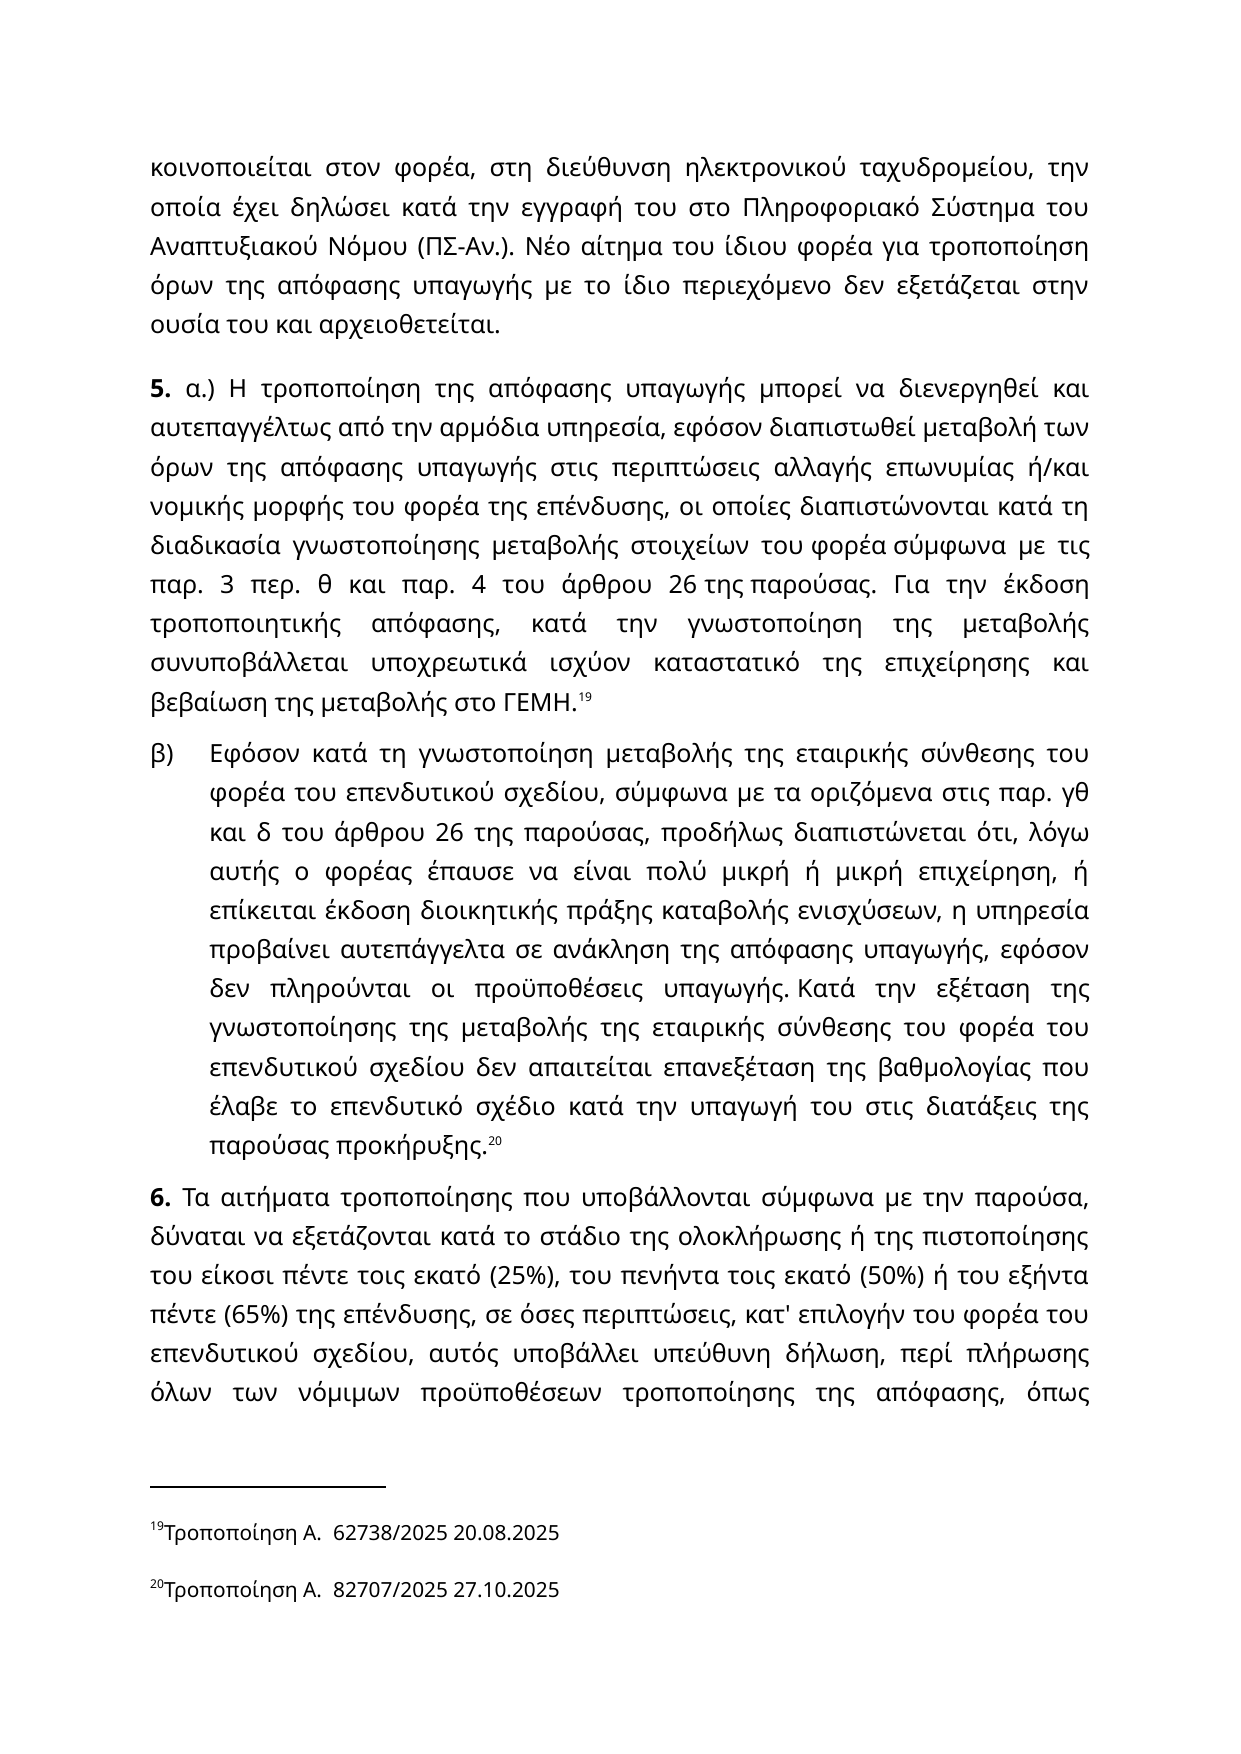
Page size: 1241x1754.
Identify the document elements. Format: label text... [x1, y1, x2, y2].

text Τροποποίηση A. 62738/2025 20.08.2025 [150, 1518, 1090, 1546]
text 5. α.) Η τροποποίηση της απόφασης υπαγωγής μπορεί να διενεργηθεί και αυτεπαγγέλτως από την αρμόδια υπηρεσία, εφόσον διαπιστωθεί μεταβολή των όρων της απόφασης υπαγωγής στις περιπτώσεις αλλαγής επωνυμίας ή/και νομικής μορφής του φορέα της επένδυσης, οι οποίες διαπιστώνονται κατά τη διαδικασία γνωστοποίησης μεταβολής στοιχείων του φορέα σύμφωνα με τις παρ. 3 περ. θ και παρ. 4 του άρθρου 26 της παρούσας. Για την έκδοση τροποποιητικής απόφασης, κατά την γνωστοποίηση της μεταβολής συνυποβάλλεται υποχρεωτικά ισχύον καταστατικό της επιχείρησης και βεβαίωση της μεταβολής στο ΓΕΜΗ. [150, 371, 1090, 718]
list β) Εφόσον κατά τη γνωστοποίηση μεταβολής της εταιρικής σύνθεσης του φορέα του επενδυτικού σχεδίου, σύμφωνα με τα οριζόμενα στις παρ. γθ και δ του άρθρου 26 της παρούσας, προδήλως διαπιστώνεται ότι, λόγω αυτής ο φορέας έπαυσε να είναι πολύ μικρή ή μικρή επιχείρηση, ή επίκειται έκδοση διοικητικής πράξης καταβολής ενισχύσεων, η υπηρεσία προβαίνει αυτεπάγγελτα σε ανάκληση της απόφασης υπαγωγής, εφόσον δεν πληρούνται οι προϋποθέσεις υπαγωγής. Κατά την εξέταση της γνωστοποίησης της μεταβολής της εταιρικής σύνθεσης του φορέα του επενδυτικού σχεδίου δεν απαιτείται επανεξέταση της βαθμολογίας που έλαβε το επενδυτικό σχέδιο κατά την υπαγωγή του στις διατάξεις της παρούσας προκήρυξης. [150, 736, 1090, 1162]
text 6. Τα αιτήματα τροποποίησης που υποβάλλονται σύμφωνα με την παρούσα, δύναται να εξετάζονται κατά το στάδιο της ολοκλήρωσης ή της πιστοποίησης του είκοσι πέντε τοις εκατό (25%), του πενήντα τοις εκατό (50%) ή του εξήντα πέντε (65%) της επένδυσης, σε όσες περιπτώσεις, κατ' επιλογήν του φορέα του επενδυτικού σχεδίου, αυτός υποβάλλει υπεύθυνη δήλωση, περί πλήρωσης όλων των νόμιμων προϋποθέσεων τροποποίησης της απόφασης, όπως [150, 1179, 1090, 1409]
text κοινοποιείται στον φορέα, στη διεύθυνση ηλεκτρονικού ταχυδρομείου, την οποία έχει δηλώσει κατά την εγγραφή του στο Πληροφοριακό Σύστημα του Αναπτυξιακού Νόμου (ΠΣ-Αν.). Νέο αίτημα του ίδιου φορέα για τροποποίηση όρων της απόφασης υπαγωγής με το ίδιο περιεχόμενο δεν εξετάζεται στην ουσία του και αρχειοθετείται. [150, 150, 1090, 341]
text Τροποποίηση A. 82707/2025 27.10.2025 [150, 1576, 1090, 1604]
